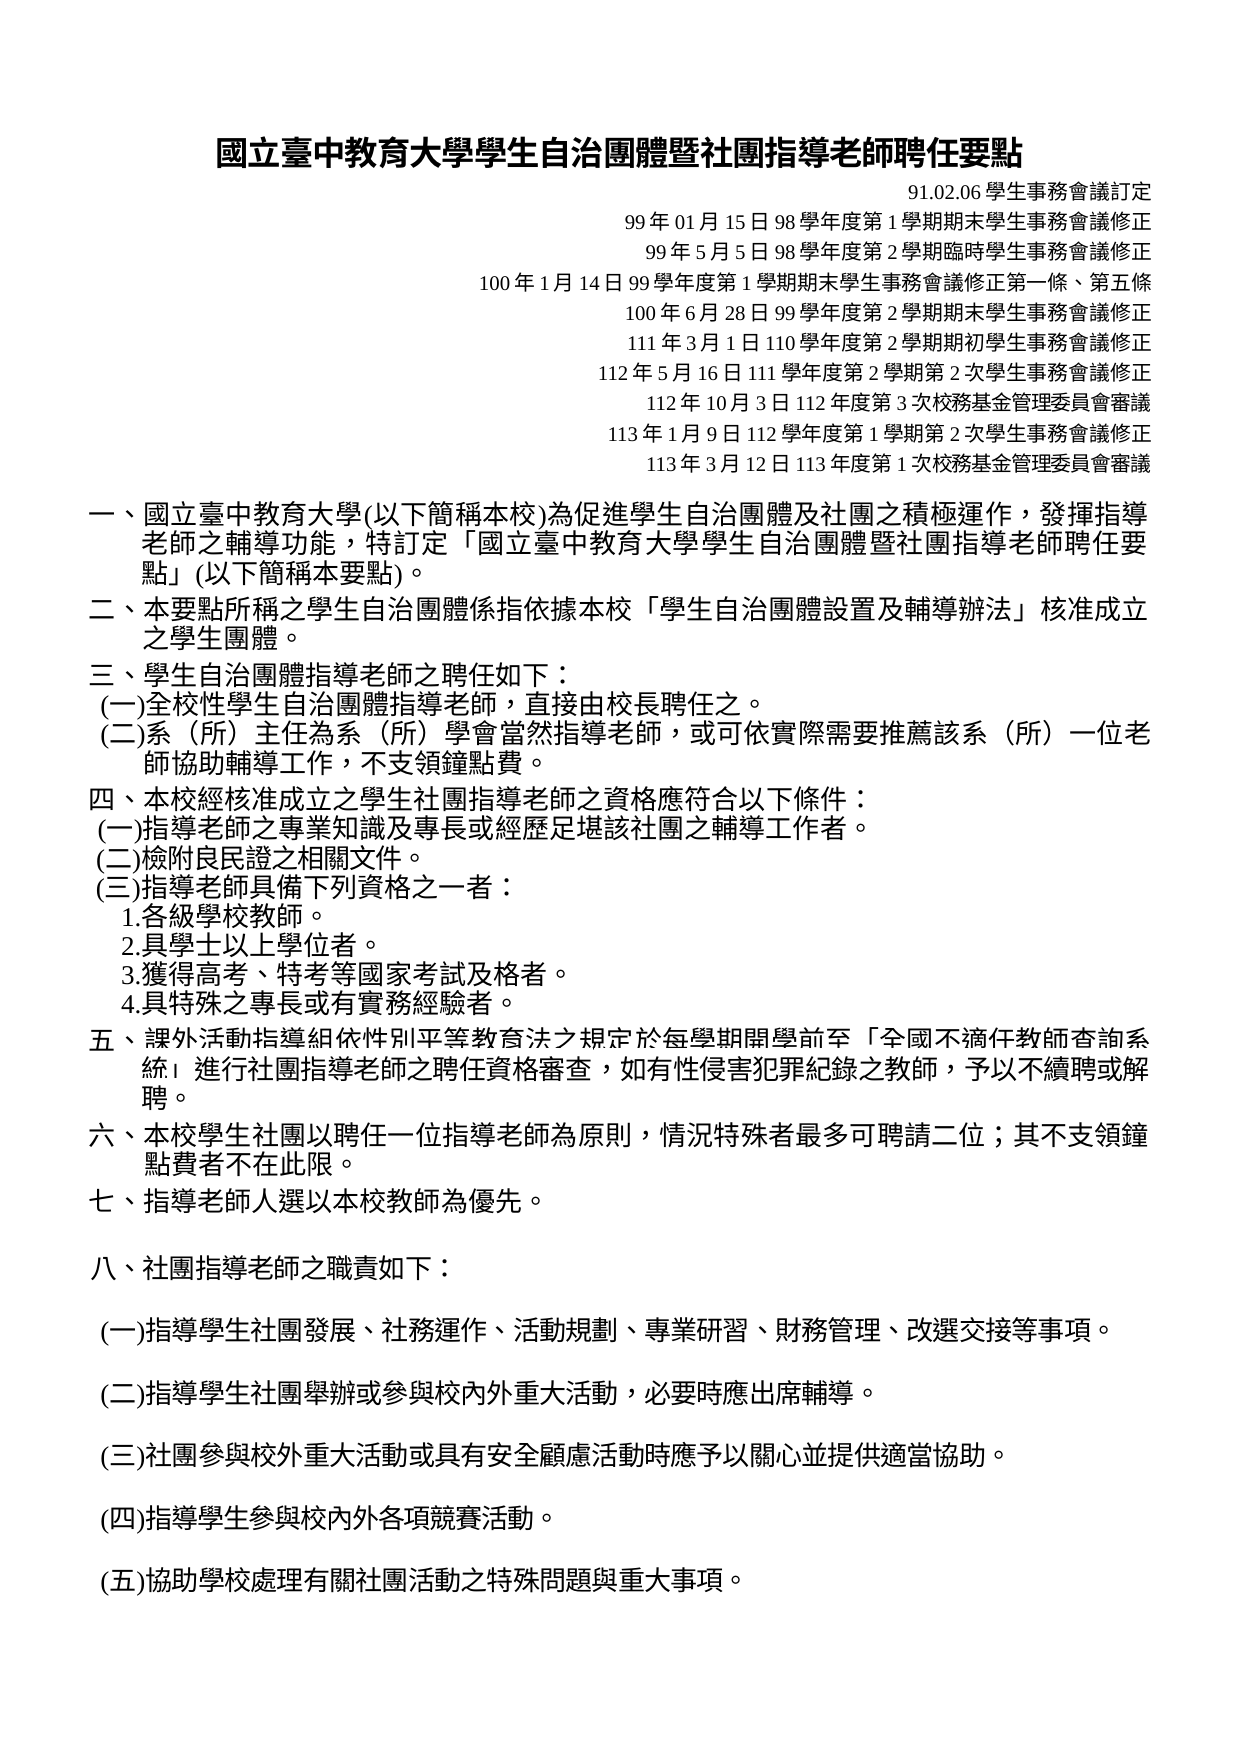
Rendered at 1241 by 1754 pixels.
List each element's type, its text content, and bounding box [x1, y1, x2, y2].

text 100年1月14日99學年度第1學期期末學生事務會議修正第一條、第五條 [89, 266, 1152, 296]
text (一)指導老師之專業知識及專長或經歷足堪該社團之輔導工作者。 [82, 816, 1152, 845]
text 99年5月5日98學年度第2學期臨時學生事務會議修正 [89, 236, 1152, 266]
text 4.具特殊之專長或有實務經驗者。 [89, 991, 1152, 1020]
text 91.02.06學生事務會議訂定 [89, 175, 1152, 205]
text 五、課外活動指導組依性別平等教育法之規定於每學期開學前至「全國不適任教師查詢系統」進行社團指導老師之聘任資格審查，如有性侵害犯罪紀錄之教師，予以不續聘或解聘。 [89, 1027, 1152, 1115]
text 八、社團指導老師之職責如下： [90, 1225, 1160, 1287]
text (三)指導老師具備下列資格之一者： [88, 874, 1152, 903]
text (二)系（所）主任為系（所）學會當然指導老師，或可依實際需要推薦該系（所）一位老師協助輔導工作，不支領鐘點費。 [100, 721, 1152, 779]
text 111年3月1日110學年度第2學期期初學生事務會議修正 [89, 326, 1152, 356]
text (五)協助學校處理有關社團活動之特殊問題與重大事項。 [100, 1537, 1160, 1600]
text (二)檢附良民證之相關文件。 [82, 845, 1152, 874]
text 三、學生自治團體指導老師之聘任如下： [89, 662, 1152, 691]
text 112年10月3日112年度第3次校務基金管理委員會審議 [89, 387, 1152, 417]
text 1.各級學校教師。 [89, 903, 1152, 932]
text (三)社團參與校外重大活動或具有安全顧慮活動時應予以關心並提供適當協助。 [100, 1412, 1160, 1475]
text 112年5月16日111學年度第2學期第2次學生事務會議修正 [89, 356, 1152, 387]
text 一、國立臺中教育大學(以下簡稱本校)為促進學生自治團體及社團之積極運作，發揮指導老師之輔導功能，特訂定「國立臺中教育大學學生自治團體暨社團指導老師聘任要點」(以下簡稱本要點)。 [89, 501, 1152, 589]
text 100年6月28日99學年度第2學期期末學生事務會議修正 [89, 296, 1152, 326]
text 四、本校經核准成立之學生社團指導老師之資格應符合以下條件： [89, 786, 1152, 816]
text 99年01月15日98學年度第1學期期末學生事務會議修正 [89, 205, 1152, 236]
text (一)指導學生社團發展、社務運作、活動規劃、專業研習、財務管理、改選交接等事項。 [100, 1287, 1160, 1350]
text (四)指導學生參與校內外各項競賽活動。 [100, 1475, 1160, 1537]
text 國立臺中教育大學學生自治團體暨社團指導老師聘任要點 [89, 127, 1152, 175]
text 2.具學士以上學位者。 [89, 932, 1152, 961]
text 六、本校學生社團以聘任一位指導老師為原則，情況特殊者最多可聘請二位；其不支領鐘點費者不在此限。 [89, 1122, 1152, 1181]
text (一)全校性學生自治團體指導老師，直接由校長聘任之。 [84, 691, 1152, 721]
text (二)指導學生社團舉辦或參與校內外重大活動，必要時應出席輔導。 [100, 1350, 1160, 1412]
text 二、本要點所稱之學生自治團體係指依據本校「學生自治團體設置及輔導辦法」核准成立之學生團體。 [89, 596, 1152, 655]
text 113年3月12日113年度第1次校務基金管理委員會審議 [89, 447, 1152, 477]
text 七、指導老師人選以本校教師為優先。 [89, 1188, 1152, 1217]
text 113年1月9日112學年度第1學期第2次學生事務會議修正 [89, 417, 1152, 447]
text 3.獲得高考、特考等國家考試及格者。 [89, 961, 1152, 991]
